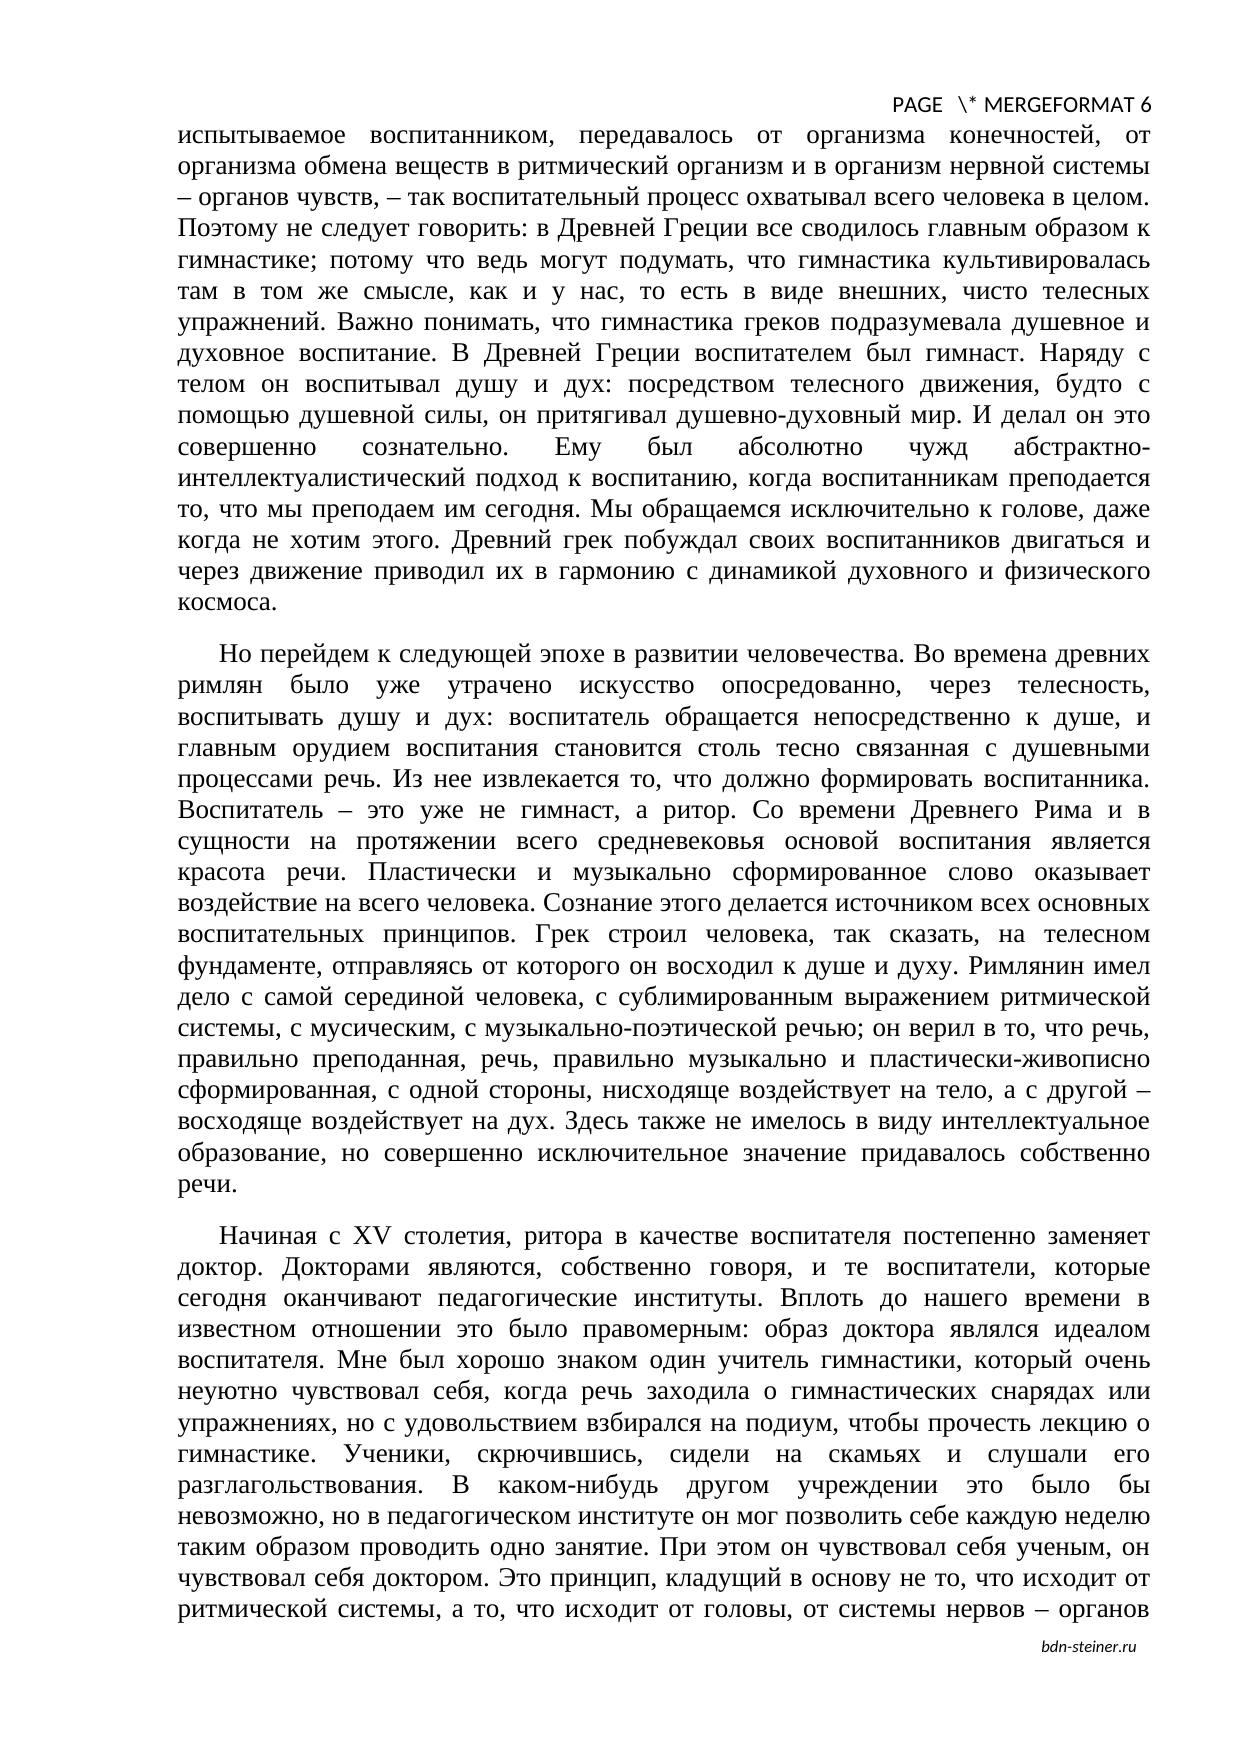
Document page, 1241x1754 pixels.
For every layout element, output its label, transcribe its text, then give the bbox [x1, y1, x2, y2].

text испытываемое воспитанником, передавалось от организма конечностей, от организма обмена веществ в ритмический организм и в организм нервной системы – органов чувств, – так воспитательный процесс охватывал всего человека в целом. Поэтому не следует говорить: в Древней Греции все сводилось главным образом к гимнастике; потому что ведь могут подумать, что гимнастика культивировалась там в том же смысле, как и у нас, то есть в виде внешних, чисто телесных упражнений. Важно понимать, что гимнастика греков подразумевала душевное и духовное воспитание. В Древней Греции воспитателем был гимнаст. Наряду с телом он воспитывал душу и дух: посредством телесного движения, будто с помощью душевной силы, он притягивал душевно-духовный мир. И делал он это совершенно сознательно. Ему был абсолютно чужд абстрактно-интеллектуалистический подход к воспитанию, когда воспитанникам преподается то, что мы преподаем им сегодня. Мы обращаемся исключительно к голове, даже когда не хотим этого. Древний грек побуждал своих воспитанников двигаться и через движение приводил их в гармонию с динамикой духовного и физического космоса. [177, 118, 1152, 616]
text Начиная с XV столетия, ритора в качестве воспитателя постепенно заменяет доктор. Докторами являются, собственно говоря, и те воспитатели, которые сегодня оканчивают педагогические институты. Вплоть до нашего времени в известном отношении это было правомерным: образ доктора являлся идеалом воспитателя. Мне был хорошо знаком один учитель гимнастики, который очень неуютно чувствовал себя, когда речь заходила о гимнастических снарядах или упражнениях, но с удовольствием взбирался на подиум, чтобы прочесть лекцию о гимнастике. Ученики, скрючившись, сидели на скамьях и слушали его разглагольствования. В каком-нибудь другом учреждении это было бы невозможно, но в педагогическом институте он мог позволить себе каждую неделю таким образом проводить одно занятие. При этом он чувствовал себя ученым, он чувствовал себя доктором. Это принцип, кладущий в основу не то, что исходит от ритмической системы, а то, что исходит от головы, от системы нервов – органов [177, 1219, 1152, 1624]
text Но перейдем к следующей эпохе в развитии человечества. Во времена древних римлян было уже утрачено искусство опосредованно, через телесность, воспитывать душу и дух: воспитатель обращается непосредственно к душе, и главным орудием воспитания становится столь тесно связанная с душевными процессами речь. Из нее извлекается то, что должно формировать воспитанника. Воспитатель – это уже не гимнаст, а ритор. Со времени Древнего Рима и в сущности на протяжении всего средневековья основой воспитания является красота речи. Пластически и музыкально сформированное слово оказывает воздействие на всего человека. Сознание этого делается источником всех основных воспитательных принципов. Грек строил человека, так сказать, на телесном фундаменте, отправляясь от которого он восходил к душе и духу. Римлянин имел дело с самой серединой человека, с сублимированным выражением ритмической системы, с мусическим, с музыкально-поэтической речью; он верил в то, что речь, правильно преподанная, речь, правильно музыкально и пластически-живописно сформированная, с одной стороны, нисходяще воздействует на тело, а с другой – восходяще воздействует на дух. Здесь также не имелось в виду интеллектуальное образование, но совершенно исключительное значение придавалось собственно речи. [177, 637, 1152, 1198]
